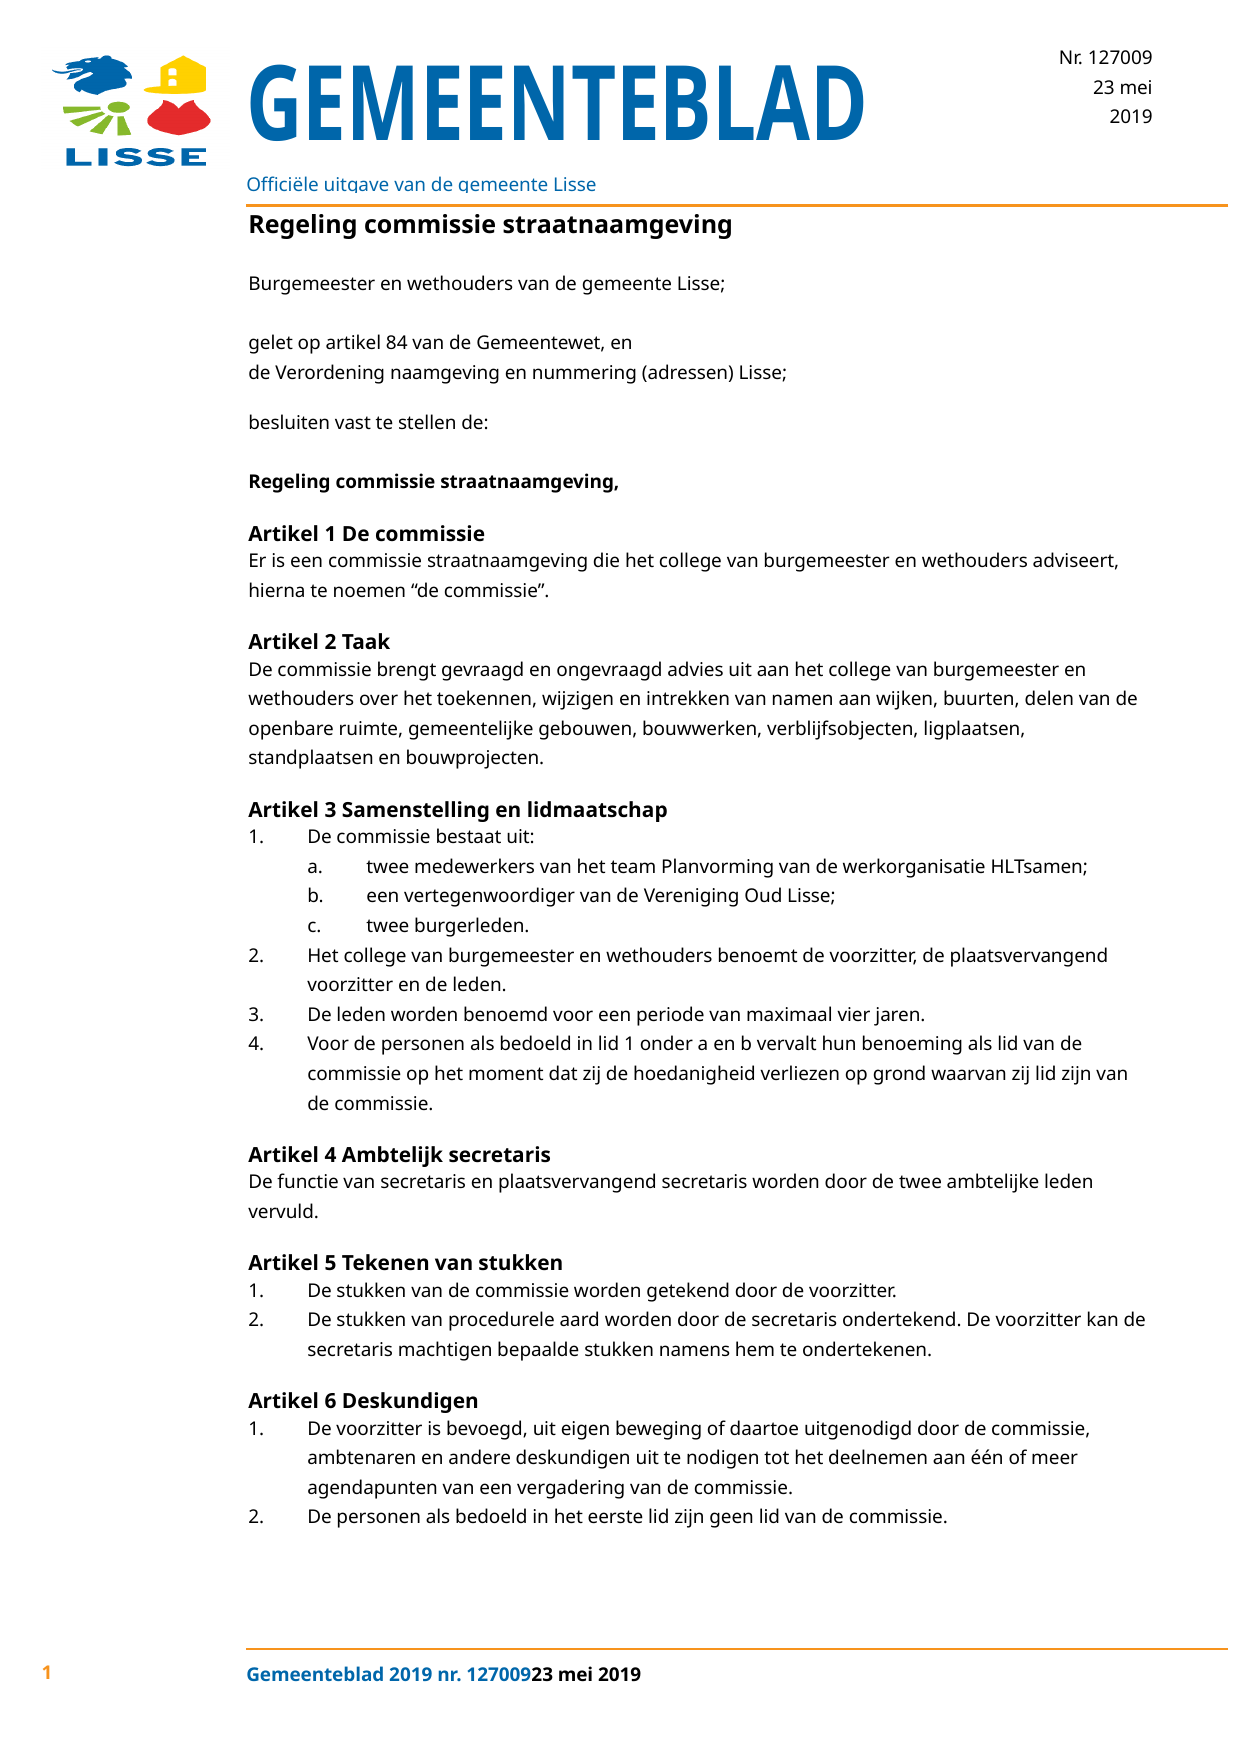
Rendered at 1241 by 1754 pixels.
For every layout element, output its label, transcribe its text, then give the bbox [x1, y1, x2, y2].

text Artikel 6 Deskundigen [248, 1387, 1152, 1415]
text Artikel 4 Ambtelijk secretaris [248, 1140, 1152, 1168]
list een vertegenwoordiger van de Vereniging Oud Lisse; [307, 883, 1152, 908]
text De commissie brengt gevraagd en ongevraagd advies uit aan het college van burgemeester en wethouders over het toekennen, wijzigen en intrekken van namen aan wijken, buurten, delen van de openbare ruimte, gemeentelijke gebouwen, bouwwerken, verblijfsobjecten, ligplaatsen, standplaatsen en bouwprojecten. [248, 656, 1152, 770]
text Artikel 1 De commissie [248, 519, 1152, 547]
list De personen als bedoeld in het eerste lid zijn geen lid van de commissie. [248, 1504, 1152, 1529]
list Voor de personen als bedoeld in lid 1 onder a en b vervalt hun benoeming als lid van de commissie op het moment dat zij de hoedanigheid verliezen op grond waarvan zij lid zijn van de commissie. [248, 1031, 1152, 1115]
text Artikel 5 Tekenen van stukken [248, 1248, 1152, 1277]
list De leden worden benoemd voor een periode van maximaal vier jaren. [248, 1001, 1152, 1027]
text Burgemeester en wethouders van de gemeente Lisse; [248, 270, 1152, 296]
picture [41, 47, 231, 172]
text Er is een commissie straatnaamgeving die het college van burgemeester en wethouders adviseert, hierna te noemen “de commissie”. [248, 547, 1152, 603]
list De voorzitter is bevoegd, uit eigen beweging of daartoe uitgenodigd door de commissie, ambtenaren en andere deskundigen uit te nodigen tot het deelnemen aan één of meer agendapunten van een vergadering van de commissie. [248, 1415, 1152, 1500]
text de Verordening naamgeving en nummering (adressen) Lisse; [248, 359, 1152, 385]
text Regeling commissie straatnaamgeving, [248, 468, 1152, 494]
list twee medewerkers van het team Planvorming van de werkorganisatie HLTsamen; [307, 853, 1152, 879]
text Regeling commissie straatnaamgeving [248, 207, 1152, 241]
text De functie van secretaris en plaatsvervangend secretaris worden door de twee ambtelijke leden vervuld. [248, 1168, 1152, 1224]
text besluiten vast te stellen de: [248, 409, 1152, 435]
list twee burgerleden. [307, 912, 1152, 938]
text Artikel 2 Taak [248, 627, 1152, 656]
list De stukken van de commissie worden getekend door de voorzitter. [248, 1277, 1152, 1303]
list De stukken van procedurele aard worden door de secretaris ondertekend. De voorzitter kan de secretaris machtigen bepaalde stukken namens hem te ondertekenen. [248, 1307, 1152, 1362]
text Artikel 3 Samenstelling en lidmaatschap [248, 795, 1152, 823]
list Het college van burgemeester en wethouders benoemt de voorzitter, de plaatsvervangend voorzitter en de leden. [248, 942, 1152, 997]
text gelet op artikel 84 van de Gemeentewet, en [248, 329, 1152, 355]
list De commissie bestaat uit: [248, 823, 1152, 849]
